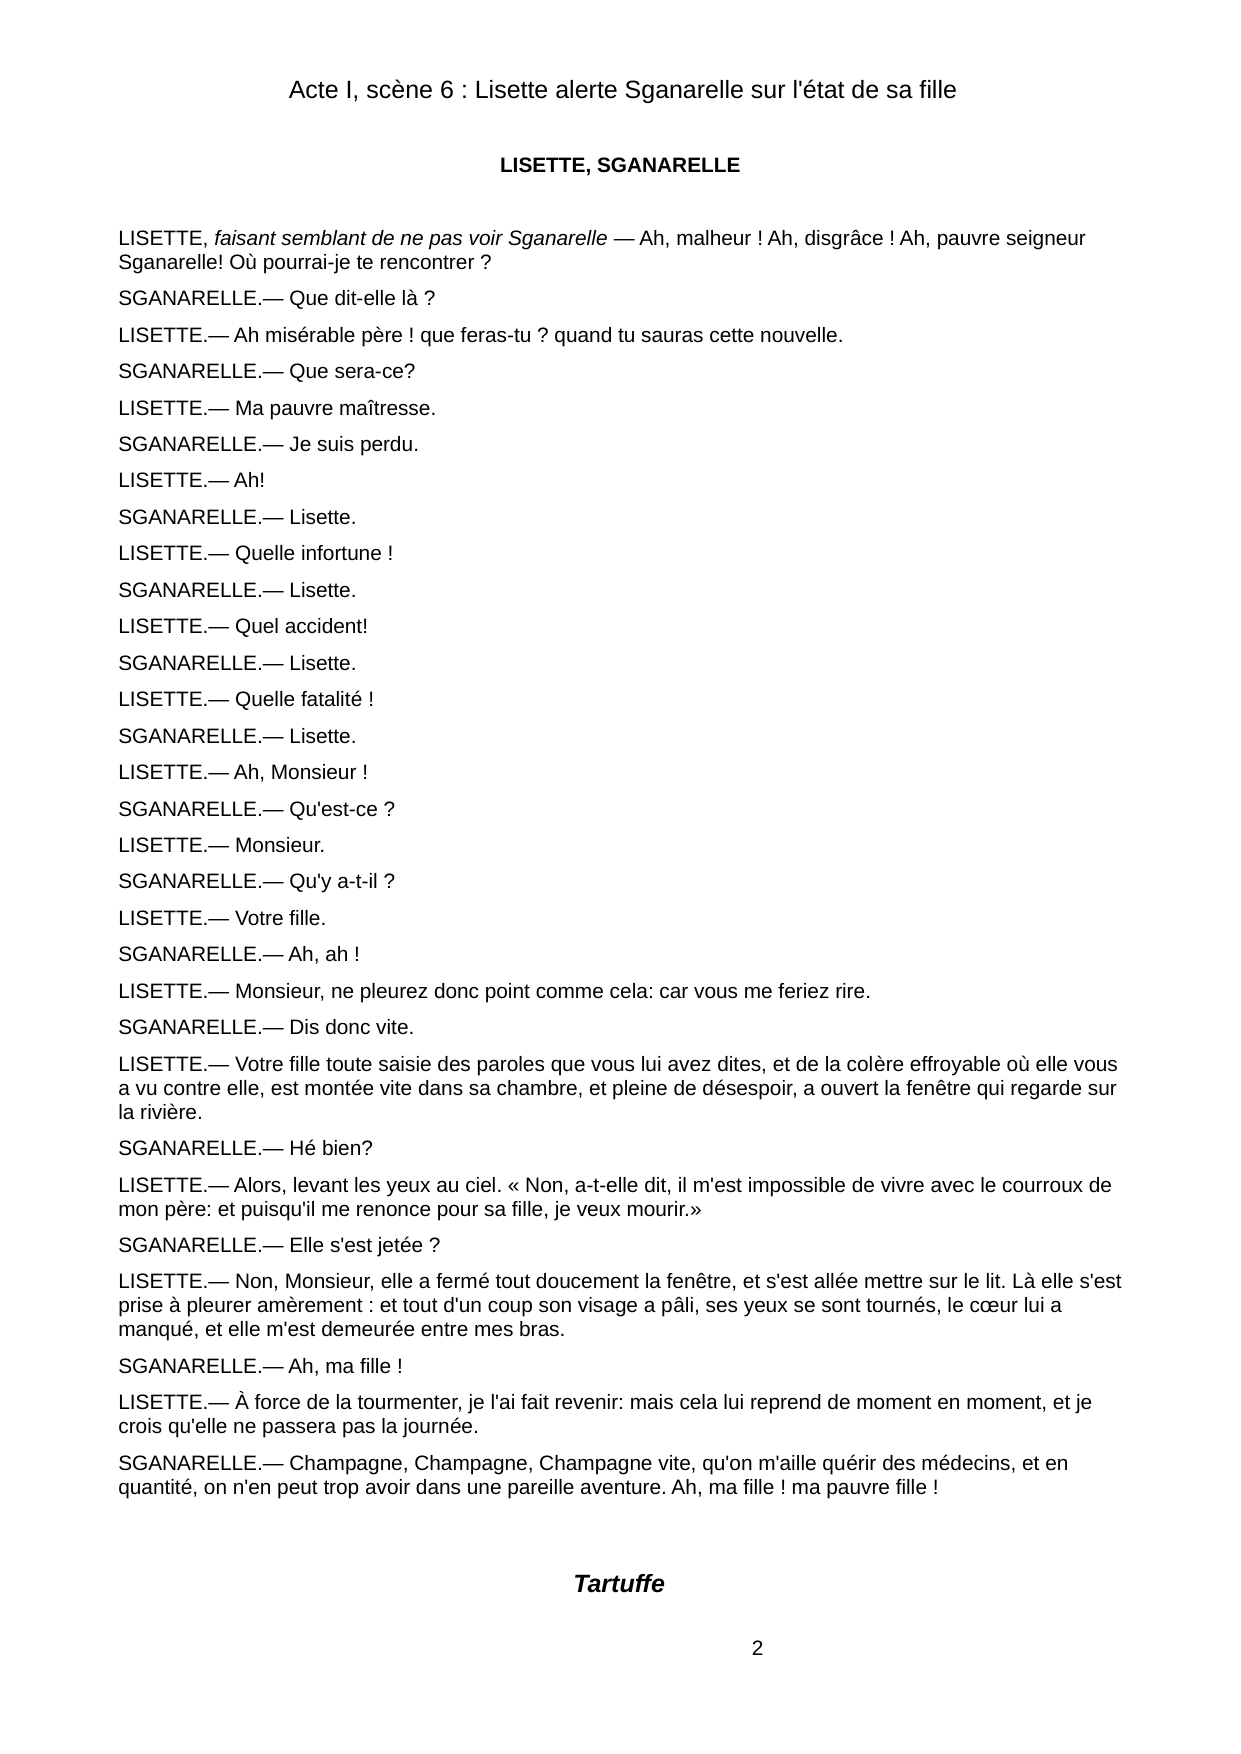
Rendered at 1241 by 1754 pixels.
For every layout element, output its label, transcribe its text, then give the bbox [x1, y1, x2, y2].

text SGANARELLE.— Lisette. [118, 651, 1122, 674]
text LISETTE.— Quel accident! [118, 614, 1122, 638]
text SGANARELLE.— Elle s'est jetée ? [118, 1233, 1122, 1257]
text LISETTE.— Quelle fatalité ! [118, 687, 1122, 711]
text SGANARELLE.— Lisette. [118, 578, 1122, 602]
text LISETTE.— À force de la tourmenter, je l'ai fait revenir: mais cela lui reprend de moment en moment, et je crois qu'elle ne passera pas la journée. [118, 1390, 1122, 1438]
text SGANARELLE.— Dis donc vite. [118, 1015, 1122, 1039]
text LISETTE, SGANARELLE [118, 153, 1122, 177]
text SGANARELLE.— Ah, ma fille ! [118, 1354, 1122, 1378]
text LISETTE.— Alors, levant les yeux au ciel. « Non, a-t-elle dit, il m'est impossible de vivre avec le courroux de mon père: et puisqu'il me renonce pour sa fille, je veux mourir.» [118, 1172, 1122, 1220]
text LISETTE.— Quelle infortune ! [118, 541, 1122, 565]
text SGANARELLE.— Lisette. [118, 723, 1122, 747]
text SGANARELLE.— Je suis perdu. [118, 432, 1122, 456]
text SGANARELLE.— Que dit-elle là ? [118, 286, 1122, 310]
text LISETTE.— Ah misérable père ! que feras-tu ? quand tu sauras cette nouvelle. [118, 322, 1122, 346]
text LISETTE, faisant semblant de ne pas voir Sganarelle — Ah, malheur ! Ah, disgrâce ! Ah, pauvre seigneur Sganarelle! Où pourrai-je te rencontrer ? [118, 226, 1122, 273]
text LISETTE.— Ma pauvre maîtresse. [118, 395, 1122, 419]
text SGANARELLE.— Lisette. [118, 505, 1122, 529]
text SGANARELLE.— Hé bien? [118, 1136, 1122, 1160]
text LISETTE.— Non, Monsieur, elle a fermé tout doucement la fenêtre, et s'est allée mettre sur le lit. Là elle s'est prise à pleurer amèrement : et tout d'un coup son visage a pâli, ses yeux se sont tournés, le cœur lui a manqué, et elle m'est demeurée entre mes bras. [118, 1269, 1122, 1341]
text LISETTE.— Votre fille toute saisie des paroles que vous lui avez dites, et de la colère effroyable où elle vous a vu contre elle, est montée vite dans sa chambre, et pleine de désespoir, a ouvert la fenêtre qui regarde sur la rivière. [118, 1052, 1122, 1123]
text SGANARELLE.— Champagne, Champagne, Champagne vite, qu'on m'aille quérir des médecins, et en quantité, on n'en peut trop avoir dans une pareille aventure. Ah, ma fille ! ma pauvre fille ! [118, 1451, 1122, 1498]
text LISETTE.— Ah! [118, 468, 1122, 492]
text SGANARELLE.— Ah, ah ! [118, 942, 1122, 966]
text SGANARELLE.— Qu'est-ce ? [118, 796, 1122, 820]
text SGANARELLE.— Qu'y a-t-il ? [118, 869, 1122, 893]
text SGANARELLE.— Que sera-ce? [118, 359, 1122, 383]
text LISETTE.— Votre fille. [118, 906, 1122, 930]
text Tartuffe [118, 1568, 1122, 1597]
text LISETTE.— Monsieur. [118, 833, 1122, 857]
text Acte I, scène 6 : Lisette alerte Sganarelle sur l'état de sa fille [118, 75, 1122, 104]
text LISETTE.— Ah, Monsieur ! [118, 760, 1122, 784]
text LISETTE.— Monsieur, ne pleurez donc point comme cela: car vous me feriez rire. [118, 979, 1122, 1003]
